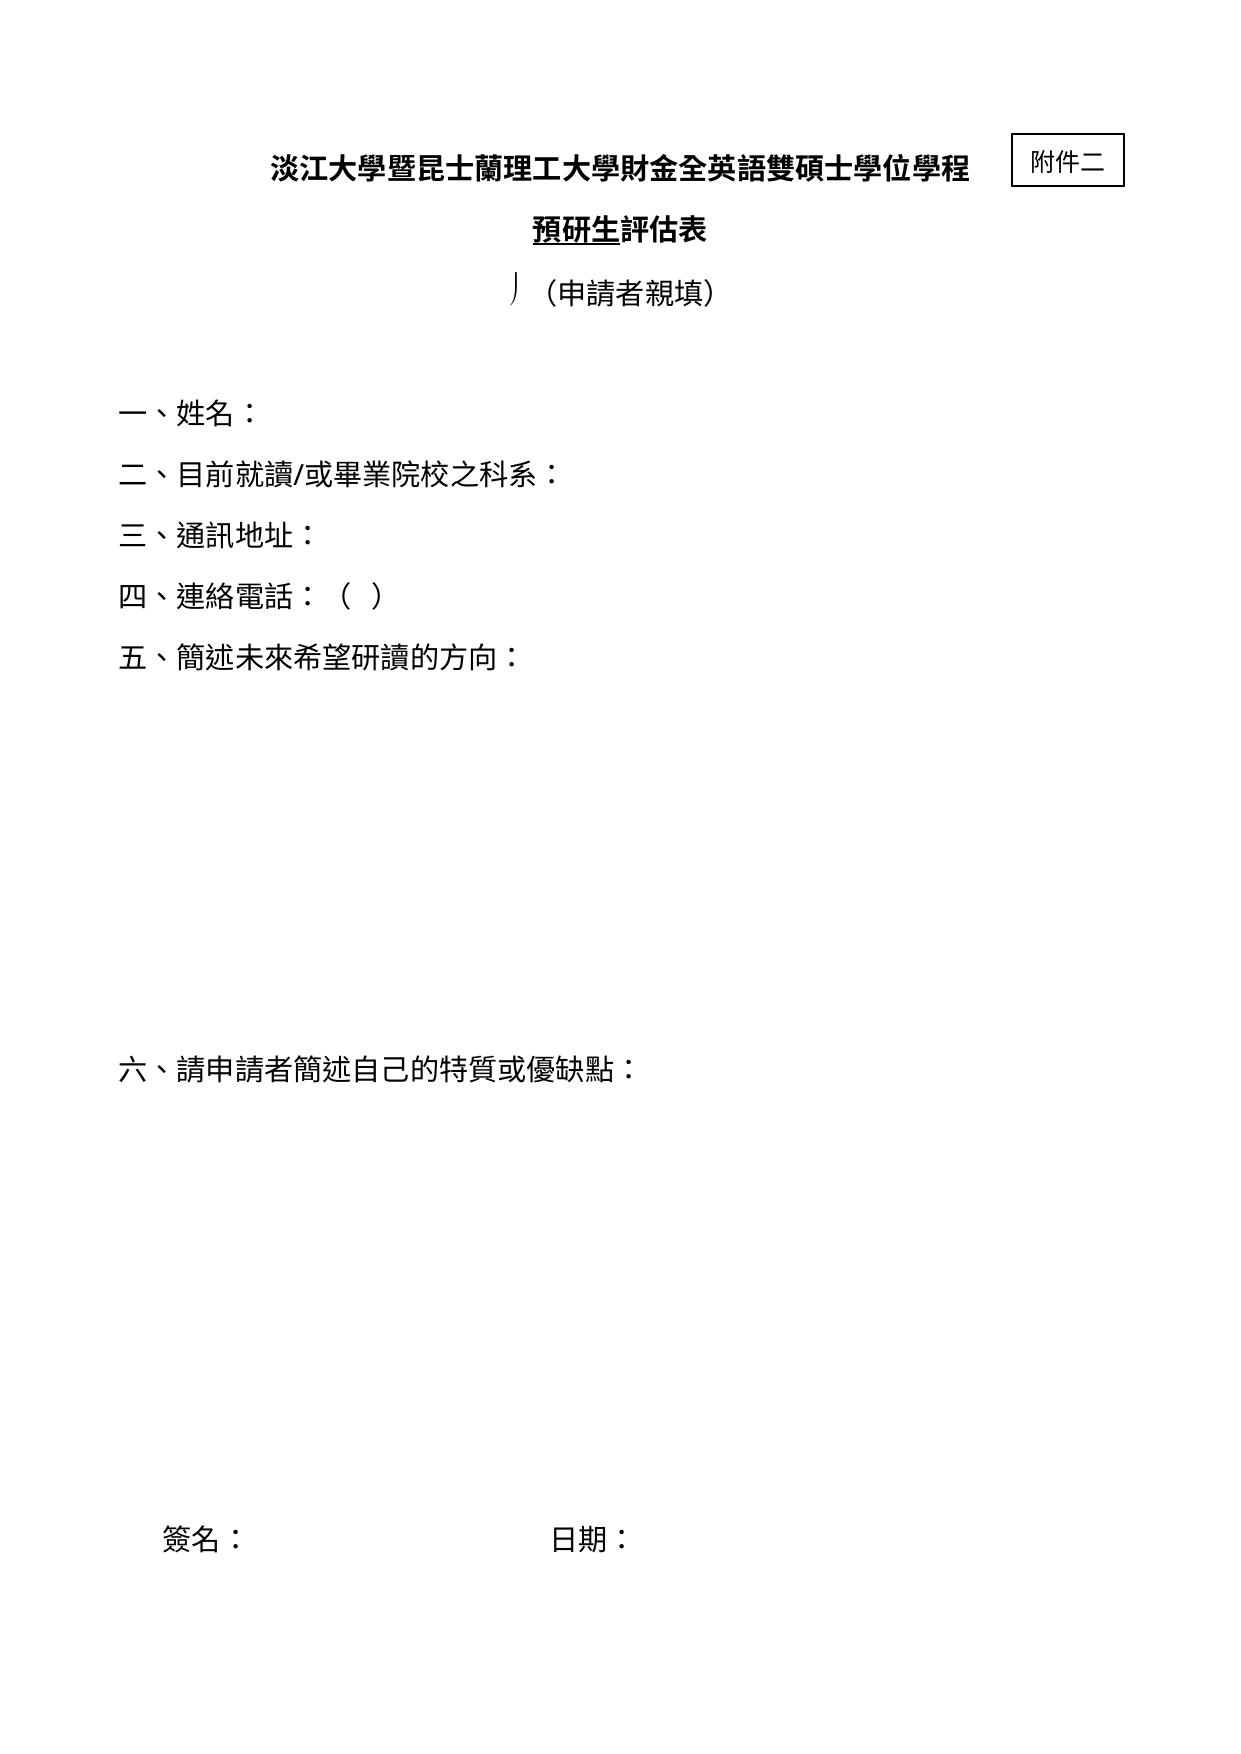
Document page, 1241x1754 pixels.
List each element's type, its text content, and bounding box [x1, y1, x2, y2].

text 簽名： 日期： [118, 1516, 1122, 1559]
text 三、通訊地址： [118, 513, 1122, 555]
text 附件二 [1028, 142, 1108, 178]
text 預研生評估表 [118, 207, 1122, 249]
text 淡江大學暨昆士蘭理工大學財金全英語雙碩士學位學程 [118, 146, 1122, 188]
text 六、請申請者簡述自己的特質或優缺點： [118, 1046, 1122, 1089]
text 一、姓名： [118, 390, 1122, 433]
text 四、連絡電話：（ ） [118, 574, 1122, 616]
text 淡江大學暨昆士蘭理工大學財金全英語雙碩士學位學程 [1013, 135, 1123, 185]
text 五、簡述未來希望研讀的方向： [118, 635, 1122, 677]
text 二、目前就讀/或畢業院校之科系： [118, 451, 1122, 494]
text  （申請者親填） [118, 268, 1122, 313]
